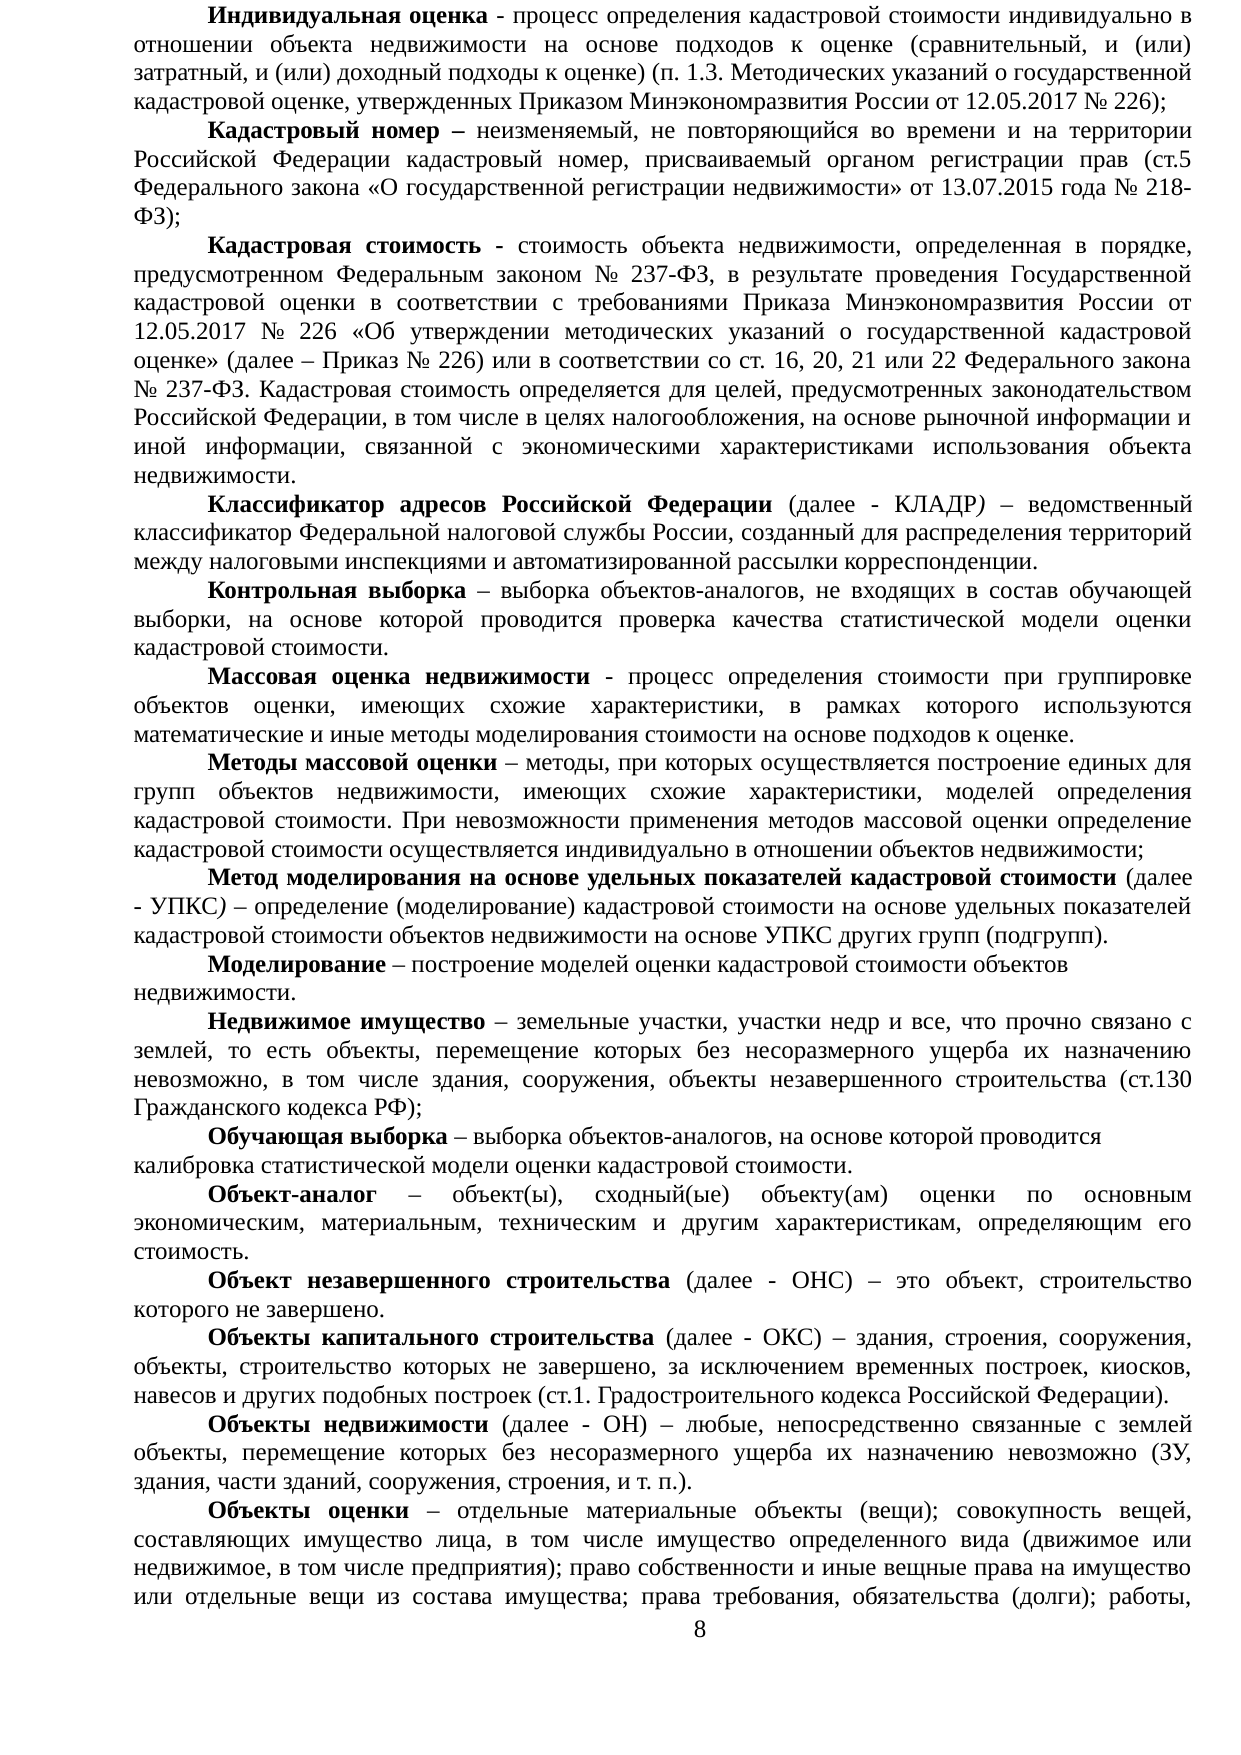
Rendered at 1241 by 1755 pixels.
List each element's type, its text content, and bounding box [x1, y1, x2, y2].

text Моделирование – построение моделей оценки кадастровой стоимости объектов недвижимости. [133, 949, 1193, 1006]
text Метод моделирования на основе удельных показателей кадастровой стоимости (далее - УПКС) – определение (моделирование) кадастровой стоимости на основе удельных показателей кадастровой стоимости объектов недвижимости на основе УПКС других групп (подгрупп). [133, 862, 1193, 949]
text Объекты оценки – отдельные материальные объекты (вещи); совокупность вещей, составляющих имущество лица, в том числе имущество определенного вида (движимое или недвижимое, в том числе предприятия); право собственности и иные вещные права на имущество или отдельные вещи из состава имущества; права требования, обязательства (долги); работы, [133, 1495, 1193, 1610]
text Контрольная выборка – выборка объектов-аналогов, не входящих в состав обучающей выборки, на основе которой проводится проверка качества статистической модели оценки кадастровой стоимости. [133, 575, 1193, 661]
text Классификатор адресов Российской Федерации (далее - КЛАДР) – ведомственный классификатор Федеральной налоговой службы России, созданный для распределения территорий между налоговыми инспекциями и автоматизированной рассылки корреспонденции. [133, 489, 1193, 575]
text Обучающая выборка – выборка объектов-аналогов, на основе которой проводится калибровка статистической модели оценки кадастровой стоимости. [133, 1121, 1193, 1179]
text Методы массовой оценки – методы, при которых осуществляется построение единых для групп объектов недвижимости, имеющих схожие характеристики, моделей определения кадастровой стоимости. При невозможности применения методов массовой оценки определение кадастровой стоимости осуществляется индивидуально в отношении объектов недвижимости; [133, 747, 1193, 862]
text Массовая оценка недвижимости - процесс определения стоимости при группировке объектов оценки, имеющих схожие характеристики, в рамках которого используются математические и иные методы моделирования стоимости на основе подходов к оценке. [133, 661, 1193, 747]
text Кадастровая стоимость - стоимость объекта недвижимости, определенная в порядке, предусмотренном Федеральным законом № 237-ФЗ, в результате проведения Государственной кадастровой оценки в соответствии с требованиями Приказа Минэкономразвития России от 12.05.2017 № 226 «Об утверждении методических указаний о государственной кадастровой оценке» (далее – Приказ № 226) или в соответствии со ст. 16, 20, 21 или 22 Федерального закона № 237-ФЗ. Кадастровая стоимость определяется для целей, предусмотренных законодательством Российской Федерации, в том числе в целях налогообложения, на основе рыночной информации и иной информации, связанной с экономическими характеристиками использования объекта недвижимости. [133, 230, 1193, 489]
text Недвижимое имущество – земельные участки, участки недр и все, что прочно связано с землей, то есть объекты, перемещение которых без несоразмерного ущерба их назначению невозможно, в том числе здания, сооружения, объекты незавершенного строительства (ст.130 Гражданского кодекса РФ); [133, 1006, 1193, 1121]
text Индивидуальная оценка - процесс определения кадастровой стоимости индивидуально в отношении объекта недвижимости на основе подходов к оценке (сравнительный, и (или) затратный, и (или) доходный подходы к оценке) (п. 1.3. Методических указаний о государственной кадастровой оценке, утвержденных Приказом Минэкономразвития России от 12.05.2017 № 226); [133, 0, 1193, 115]
text Объект незавершенного строительства (далее - ОНС) – это объект, строительство которого не завершено. [133, 1265, 1193, 1322]
text Объекты капитального строительства (далее - ОКС) – здания, строения, сооружения, объекты, строительство которых не завершено, за исключением временных построек, киосков, навесов и других подобных построек (ст.1. Градостроительного кодекса Российской Федерации). [133, 1322, 1193, 1409]
text Объекты недвижимости (далее - ОН) – любые, непосредственно связанные с землей объекты, перемещение которых без несоразмерного ущерба их назначению невозможно (ЗУ, здания, части зданий, сооружения, строения, и т. п.). [133, 1409, 1193, 1495]
text Объект-аналог – объект(ы), сходный(ые) объекту(ам) оценки по основным экономическим, материальным, техническим и другим характеристикам, определяющим его стоимость. [133, 1179, 1193, 1265]
text Кадастровый номер – неизменяемый, не повторяющийся во времени и на территории Российской Федерации кадастровый номер, присваиваемый органом регистрации прав (ст.5 Федерального закона «О государственной регистрации недвижимости» от 13.07.2015 года № 218-ФЗ); [133, 115, 1193, 230]
